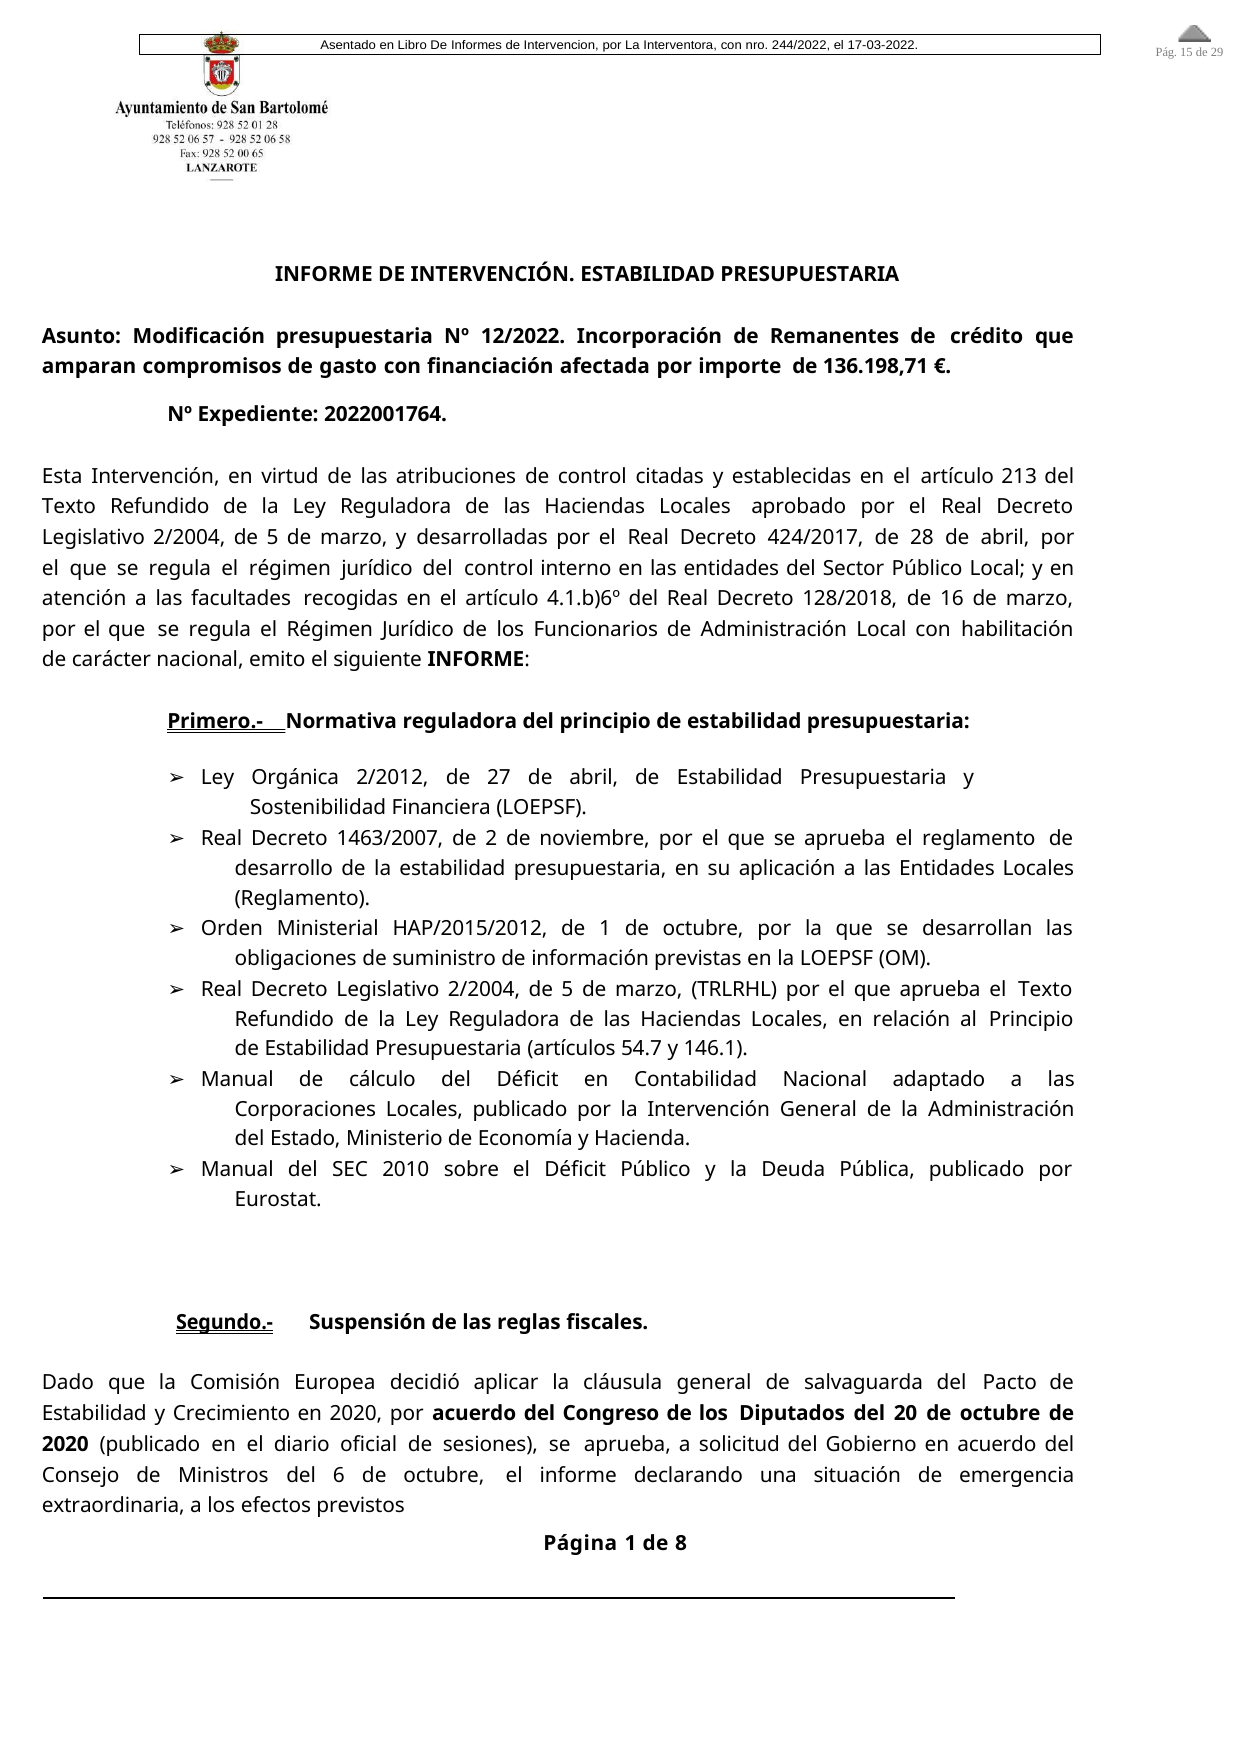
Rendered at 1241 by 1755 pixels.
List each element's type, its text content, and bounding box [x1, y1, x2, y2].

picture [113, 30, 331, 182]
picture [1177, 25, 1211, 42]
list Real Decreto Legislativo 2/2004, de 5 de marzo, (TRLRHL) por el que aprueba el Texto Refundido de la Ley Reguladora de las Haciendas Locales, en relación al Principio de Estabilidad Presupuestaria (artículos 54.7 y 146.1). [167, 974, 1073, 1062]
text Asunto: Modificación presupuestaria Nº 12/2022. Incorporación de Remanentes de crédito que amparan compromisos de gasto con financiación afectada por importe de 136.198,71 €. [42, 321, 1074, 380]
list Orden Ministerial HAP/2015/2012, de 1 de octubre, por la que se desarrollan las obligaciones de suministro de información previstas en la LOEPSF (OM). [167, 913, 1073, 971]
text Esta Intervención, en virtud de las atribuciones de control citadas y establecidas en el artículo 213 del Texto Refundido de la Ley Reguladora de las Haciendas Locales aprobado por el Real Decreto Legislativo 2/2004, de 5 de marzo, y desarrolladas por el Real Decreto 424/2017, de 28 de abril, por el que se regula el régimen jurídico del control interno en las entidades del Sector Público Local; y en atención a las facultades recogidas en el artículo 4.1.b)6º del Real Decreto 128/2018, de 16 de marzo, por el que se regula el Régimen Jurídico de los Funcionarios de Administración Local con habilitación de carácter nacional, emito el siguiente INFORME: [42, 461, 1074, 673]
list Manual del SEC 2010 sobre el Déficit Público y la Deuda Pública, publicado por Eurostat. [167, 1154, 1073, 1212]
list Ley Orgánica 2/2012, de 27 de abril, de Estabilidad Presupuestaria y [167, 758, 1236, 791]
text Primero.- Normativa reguladora del principio de estabilidad presupuestaria: [167, 706, 1236, 734]
text Dado que la Comisión Europea decidió aplicar la cláusula general de salvaguarda del Pacto de Estabilidad y Crecimiento en 2020, por acuerdo del Congreso de los Diputados del 20 de octubre de 2020 (publicado en el diario oficial de sesiones), se aprueba, a solicitud del Gobierno en acuerdo del Consejo de Ministros del 6 de octubre, el informe declarando una situación de emergencia extraordinaria, a los efectos previstos [42, 1367, 1074, 1519]
text Sostenibilidad Financiera (LOEPSF). [42, 792, 795, 821]
text Segundo.- Suspensión de las reglas fiscales. [42, 1307, 782, 1335]
picture [140, 35, 331, 54]
list Manual de cálculo del Déficit en Contabilidad Nacional adaptado a las Corporaciones Locales, publicado por la Intervención General de la Administración del Estado, Ministerio de Economía y Hacienda. [167, 1064, 1074, 1152]
text Nº Expediente: 2022001764. [167, 399, 1236, 427]
list Real Decreto 1463/2007, de 2 de noviembre, por el que se aprueba el reglamento de desarrollo de la estabilidad presupuestaria, en su aplicación a las Entidades Locales (Reglamento). [167, 823, 1074, 911]
text INFORME DE INTERVENCIÓN. ESTABILIDAD PRESUPUESTARIA [275, 259, 1236, 288]
